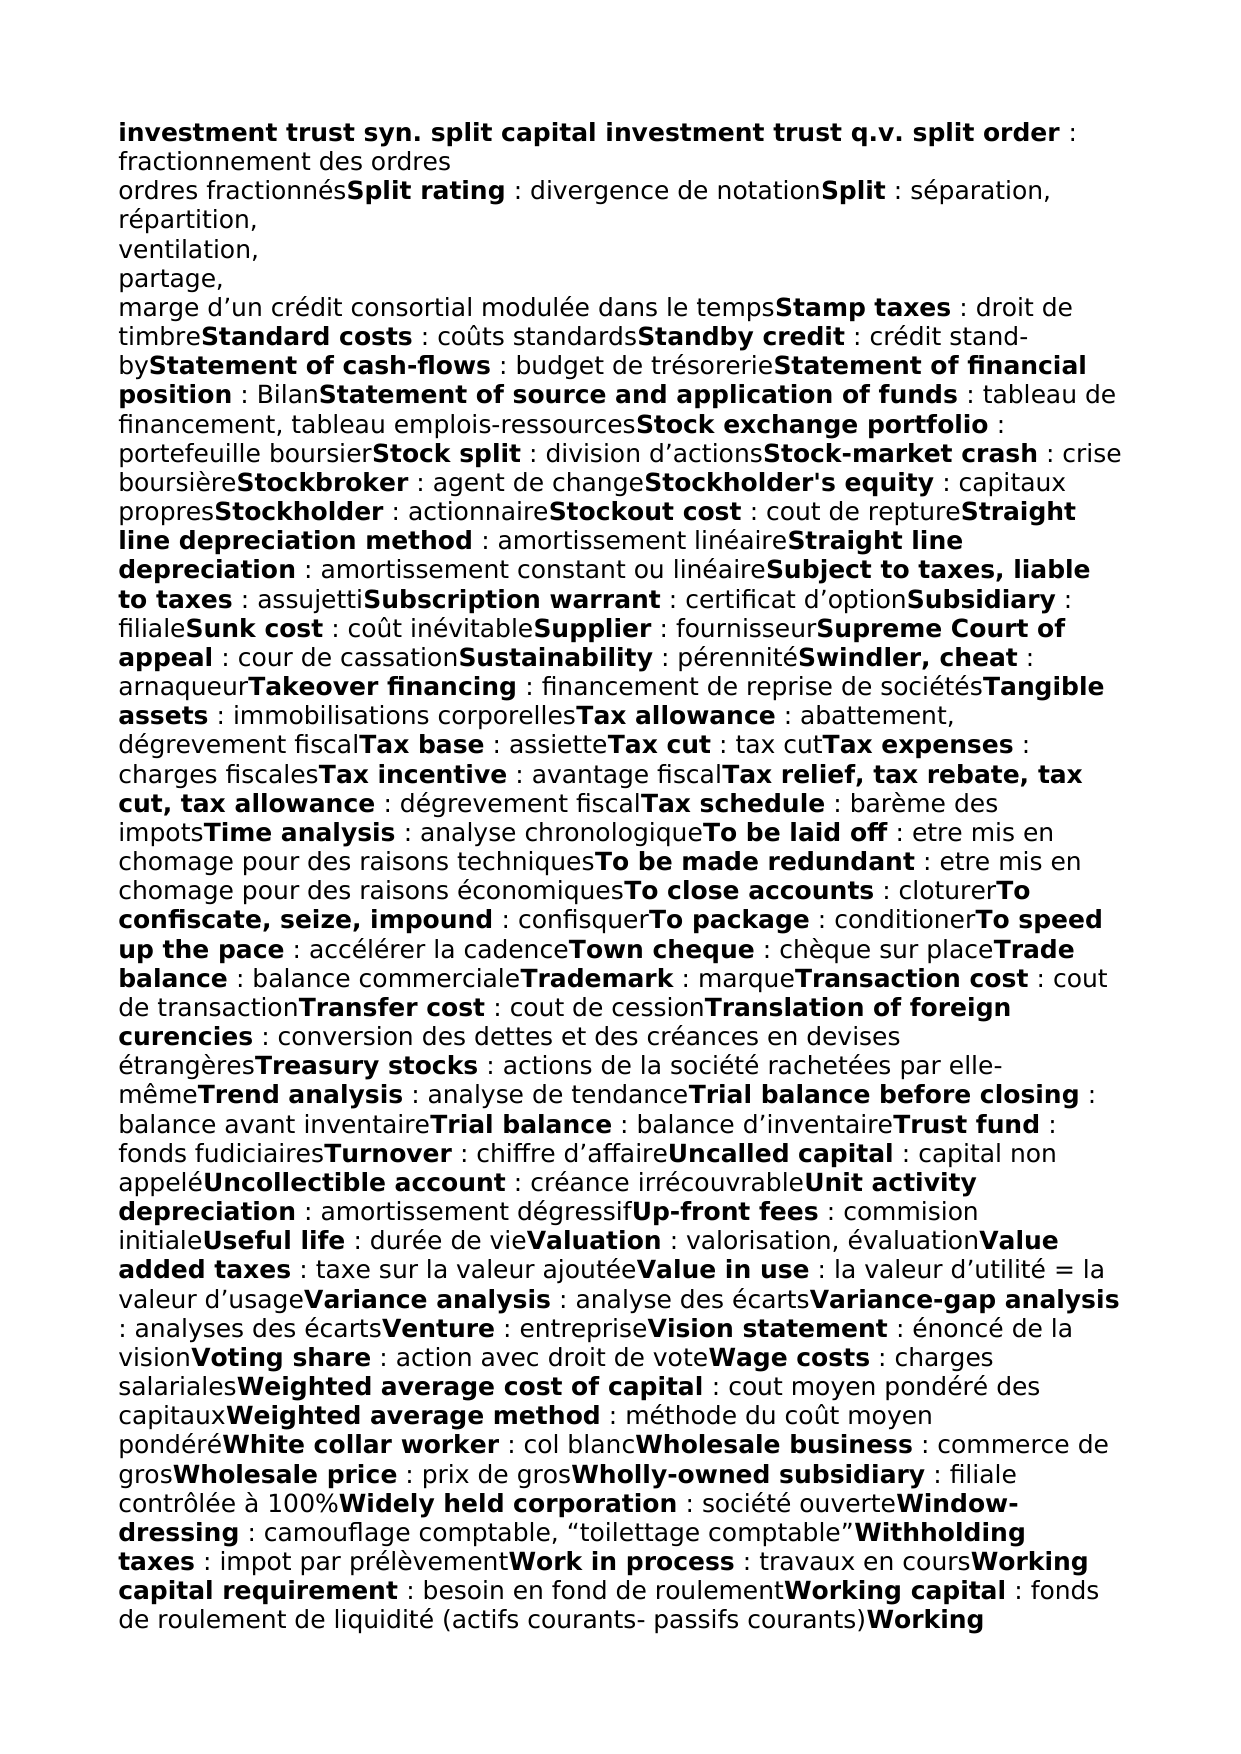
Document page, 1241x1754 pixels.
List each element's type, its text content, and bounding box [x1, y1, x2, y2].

text investment trust syn. split capital investment trust q.v. split order : fractionnement des ordres ordres fractionnésSplit rating : divergence de notationSplit : séparation, répartition, ventilation, partage, marge d’un crédit consortial modulée dans le tempsStamp taxes : droit de timbreStandard costs : coûts standardsStandby credit : crédit stand-byStatement of cash-flows : budget de trésorerieStatement of financial position : BilanStatement of source and application of funds : tableau de financement, tableau emplois-ressourcesStock exchange portfolio : portefeuille boursierStock split : division d’actionsStock-market crash : crise boursièreStockbroker : agent de changeStockholder's equity : capitaux propresStockholder : actionnaireStockout cost : cout de reptureStraight line depreciation method : amortissement linéaireStraight line depreciation : amortissement constant ou linéaireSubject to taxes, liable to taxes : assujettiSubscription warrant : certificat d’optionSubsidiary : filialeSunk cost : coût inévitableSupplier : fournisseurSupreme Court of appeal : cour de cassationSustainability : pérennitéSwindler, cheat : arnaqueurTakeover financing : financement de reprise de sociétésTangible assets : immobilisations corporellesTax allowance : abattement, dégrevement fiscalTax base : assietteTax cut : tax cutTax expenses : charges fiscalesTax incentive : avantage fiscalTax relief, tax rebate, tax cut, tax allowance : dégrevement fiscalTax schedule : barème des impotsTime analysis : analyse chronologiqueTo be laid off : etre mis en chomage pour des raisons techniquesTo be made redundant : etre mis en chomage pour des raisons économiquesTo close accounts : cloturerTo confiscate, seize, impound : confisquerTo package : conditionerTo speed up the pace : accélérer la cadenceTown cheque : chèque sur placeTrade balance : balance commercialeTrademark : marqueTransaction cost : cout de transactionTransfer cost : cout de cessionTranslation of foreign curencies : conversion des dettes et des créances en devises étrangèresTreasury stocks : actions de la société rachetées par elle-mêmeTrend analysis : analyse de tendanceTrial balance before closing : balance avant inventaireTrial balance : balance d’inventaireTrust fund : fonds fudiciairesTurnover : chiffre d’affaireUncalled capital : capital non appeléUncollectible account : créance irrécouvrableUnit activity depreciation : amortissement dégressifUp-front fees : commision initialeUseful life : durée de vieValuation : valorisation, évaluationValue added taxes : taxe sur la valeur ajoutéeValue in use : la valeur d’utilité = la valeur d’usageVariance analysis : analyse des écartsVariance-gap analysis : analyses des écartsVenture : entrepriseVision statement : énoncé de la visionVoting share : action avec droit de voteWage costs : charges salarialesWeighted average cost of capital : cout moyen pondéré des capitauxWeighted average method : méthode du coût moyen pondéréWhite collar worker : col blancWholesale business : commerce de grosWholesale price : prix de grosWholly-owned subsidiary : filiale contrôlée à 100%Widely held corporation : société ouverteWindow-dressing : camouflage comptable, “toilettage comptable”Withholding taxes : impot par prélèvementWork in process : travaux en coursWorking capital requirement : besoin en fond de roulementWorking capital : fonds de roulement de liquidité (actifs courants- passifs courants)Working [118, 118, 1122, 1635]
